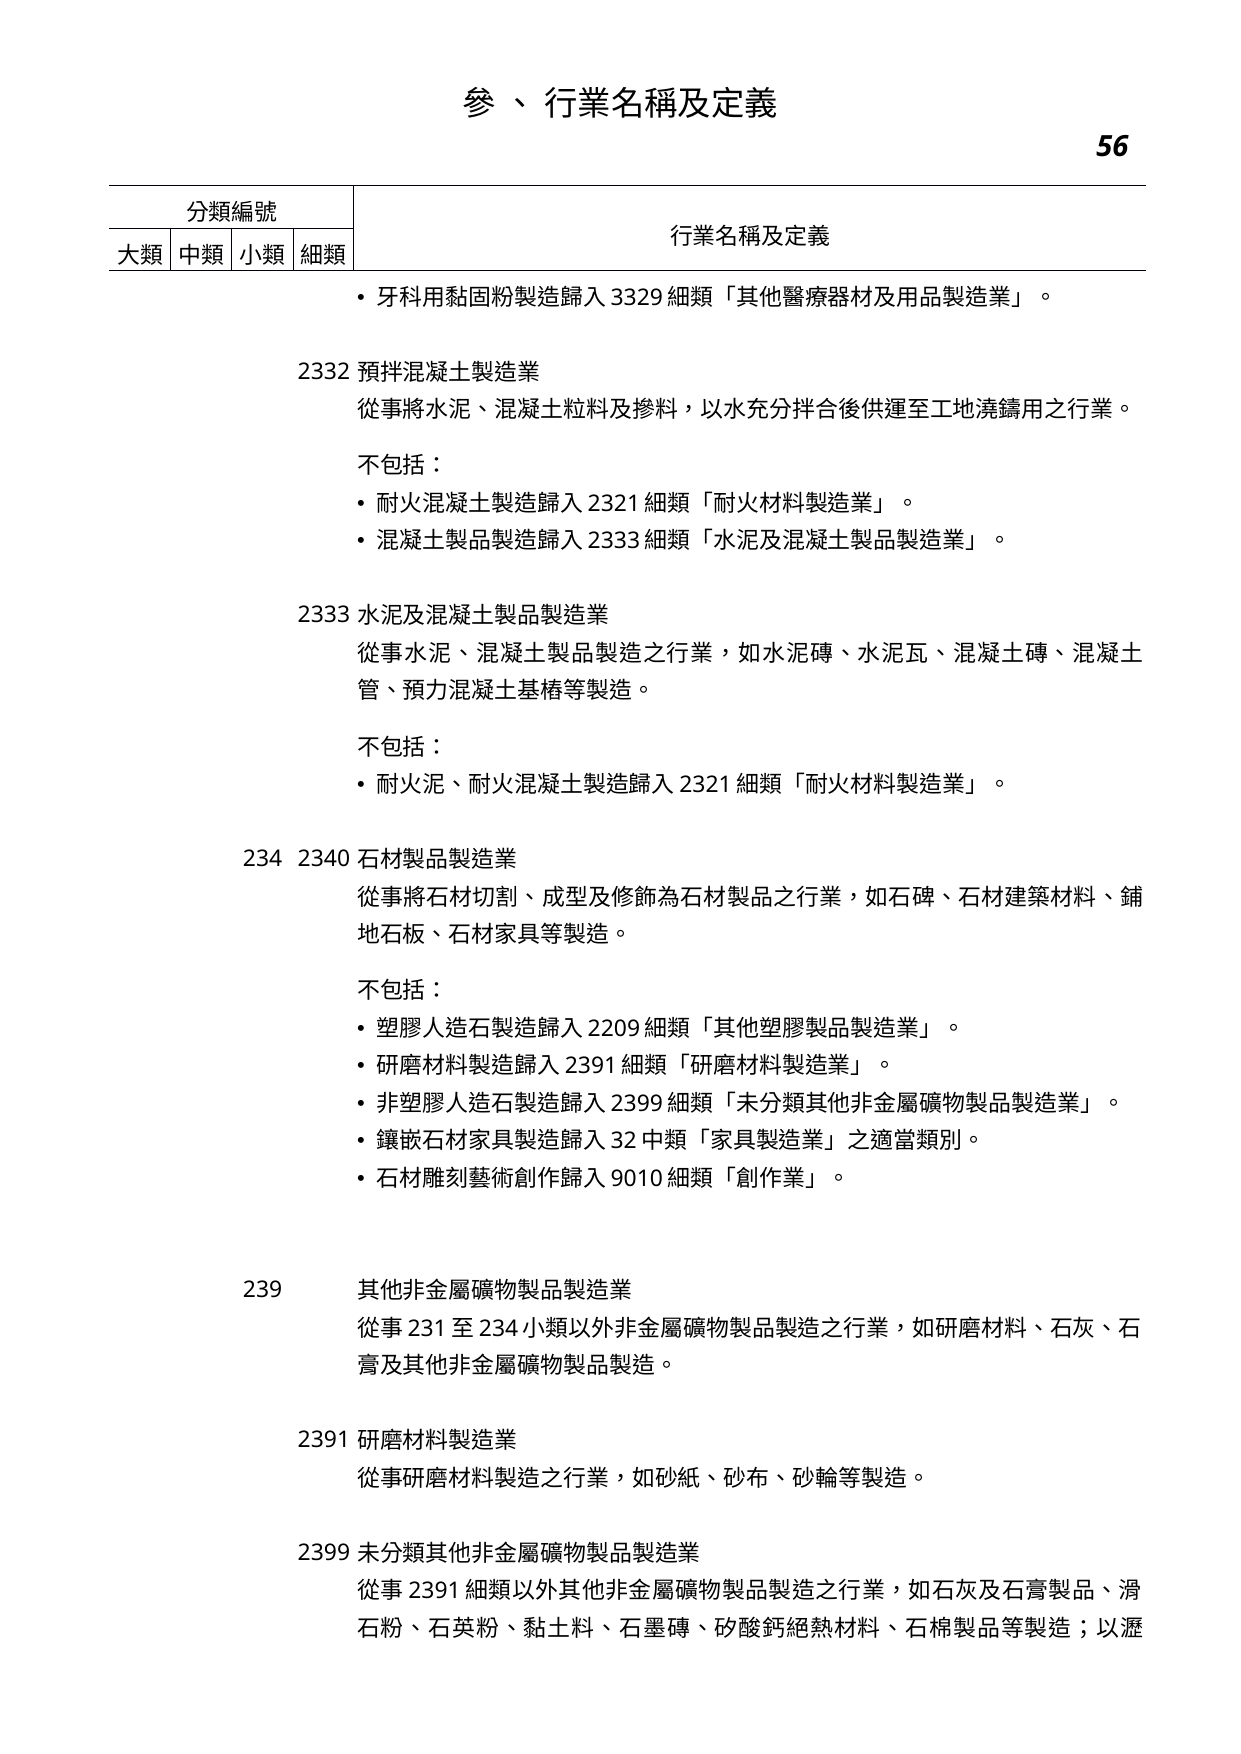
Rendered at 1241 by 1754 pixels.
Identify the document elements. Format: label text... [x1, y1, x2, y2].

table_cell [109, 1414, 170, 1526]
table_cell [231, 1526, 293, 1639]
table_cell 2391 [293, 1414, 354, 1526]
table_cell 研磨材料製造業 從事研磨材料製造之行業，如砂紙、砂布、砂輪等製造。 [354, 1414, 1146, 1526]
table_cell [170, 345, 231, 589]
table_cell [170, 1264, 231, 1414]
table_cell 239 [231, 1264, 293, 1414]
table_cell [109, 1526, 170, 1639]
table_cell [170, 589, 231, 833]
table_cell 2340 [293, 833, 354, 1264]
table_cell [293, 1264, 354, 1414]
table_cell 預拌混凝土製造業 從事將水泥、混凝土粒料及摻料，以水充分拌合後供運至工地澆鑄用之行業。 不包括： 耐火混凝土製造歸入2321細類「耐火材料製造業」。 混凝土製品製造歸入2333細類「水泥及混凝土製品製造業」。 [354, 345, 1146, 589]
table_cell [109, 833, 170, 1264]
table_cell 石材製品製造業 從事將石材切割、成型及修飾為石材製品之行業，如石碑、石材建築材料、鋪地石板、石材家具等製造。 不包括： 塑膠人造石製造歸入2209細類「其他塑膠製品製造業」。 研磨材料製造歸入2391細類「研磨材料製造業」。 非塑膠人造石製造歸入2399細類「未分類其他非金屬礦物製品製造業」。 鑲嵌石材家具製造歸入32中類「家具製造業」之適當類別。 石材雕刻藝術創作歸入9010細類「創作業」。 [354, 833, 1146, 1264]
table_cell 2332 [293, 345, 354, 589]
table_cell [170, 1414, 231, 1526]
table_cell [231, 345, 293, 589]
table_cell [109, 589, 170, 833]
table_cell [170, 271, 231, 345]
table_cell [231, 589, 293, 833]
table_cell 水泥製造業 從事水泥或水泥熟料製造之行業，如卜特蘭水泥、水硬性水泥等製造。 不包括： 耐火泥製造歸入2321細類「耐火材料製造業」。 水泥製品製造歸入2333細類「水泥及混凝土製品製造業」。 牙科用黏固粉製造歸入3329細類「其他醫療器材及用品製造業」。 [354, 271, 1146, 345]
table_cell 2333 [293, 589, 354, 833]
table_cell [109, 271, 170, 345]
table_cell [170, 833, 231, 1264]
table_cell [109, 345, 170, 589]
table_cell [231, 1414, 293, 1526]
table_cell 234 [231, 833, 293, 1264]
table_header 分類編號 [109, 186, 353, 227]
table_cell [109, 1264, 170, 1414]
table_cell [231, 271, 293, 345]
table_cell 2399 [293, 1526, 354, 1639]
table_cell [293, 271, 354, 345]
table_cell 水泥及混凝土製品製造業 從事水泥、混凝土製品製造之行業，如水泥磚、水泥瓦、混凝土磚、混凝土管、預力混凝土基樁等製造。 不包括： 耐火泥、耐火混凝土製造歸入2321細類「耐火材料製造業」。 [354, 589, 1146, 833]
table_cell 細類 [294, 229, 353, 270]
table_cell 小類 [232, 229, 293, 270]
table_header 行業名稱及定義 [354, 186, 1146, 270]
table_cell 大類 [109, 229, 170, 270]
table_cell 未分類其他非金屬礦物製品製造業 從事2391細類以外其他非金屬礦物製品製造之行業，如石灰及石膏製品、滑石粉、石英粉、黏土料、石墨磚、矽酸鈣絕熱材料、石棉製品等製造；以瀝 [354, 1526, 1146, 1639]
table_cell 其他非金屬礦物製品製造業 從事231至234小類以外非金屬礦物製品製造之行業，如研磨材料、石灰、石膏及其他非金屬礦物製品製造。 [354, 1264, 1146, 1414]
table_cell [170, 1526, 231, 1639]
table_cell 中類 [171, 229, 231, 270]
